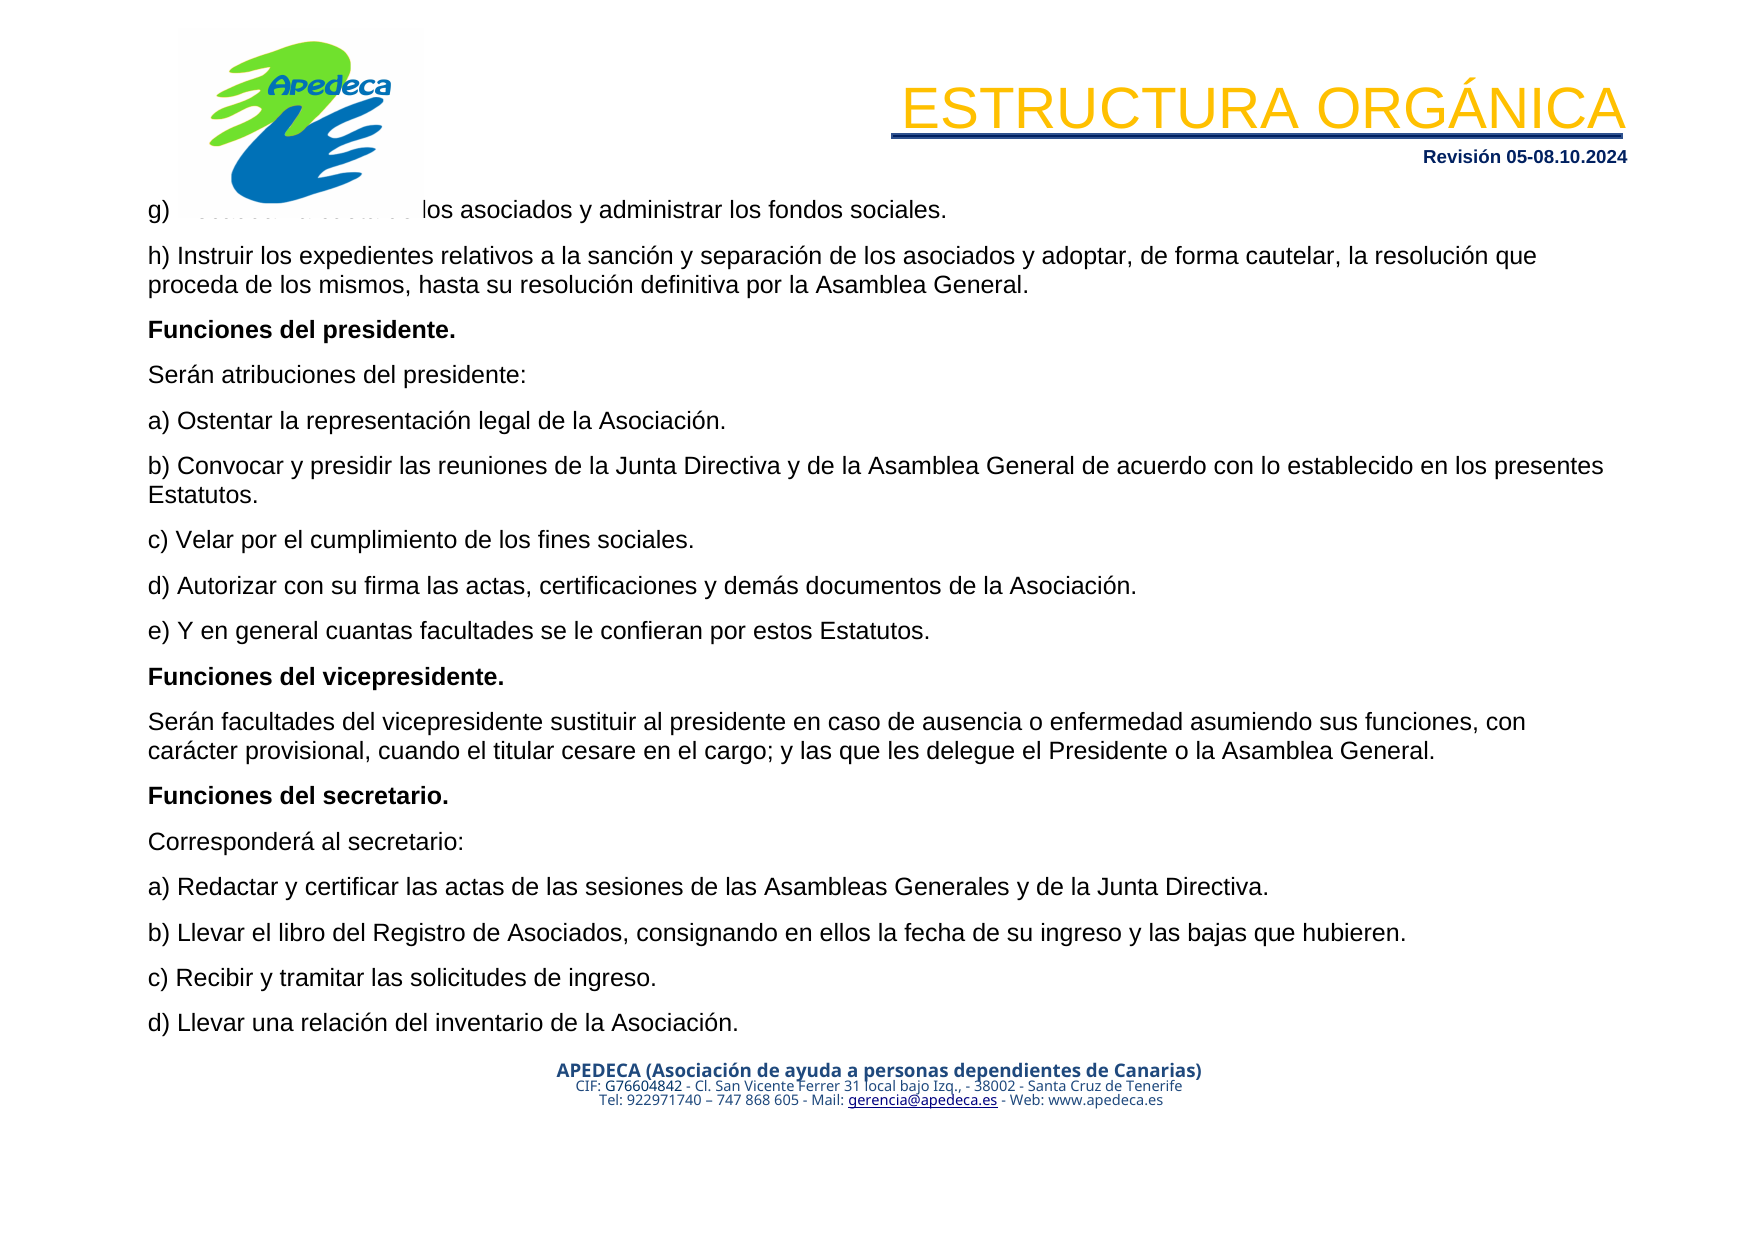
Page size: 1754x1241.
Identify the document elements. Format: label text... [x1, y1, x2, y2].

text Serán atribuciones del presidente: [148, 361, 1606, 389]
text Corresponderá al secretario: [148, 827, 1606, 856]
text d) Llevar una relación del inventario de la Asociación. [148, 1008, 1606, 1037]
text c) Recibir y tramitar las solicitudes de ingreso. [148, 963, 1606, 992]
text Funciones del presidente. [148, 315, 1606, 344]
text h) Instruir los expedientes relativos a la sanción y separación de los asociados y adoptar, de forma cautelar, la resolución que proceda de los mismos, hasta su resolución definitiva por la Asamblea General. [148, 241, 1606, 298]
text e) Y en general cuantas facultades se le confieran por estos Estatutos. [148, 616, 1606, 645]
text a) Ostentar la representación legal de la Asociación. [148, 406, 1606, 435]
text b) Llevar el libro del Registro de Asociados, consignando en ellos la fecha de su ingreso y las bajas que hubieren. [148, 918, 1606, 946]
text Funciones del secretario. [148, 781, 1606, 810]
text c) Velar por el cumplimiento de los fines sociales. [148, 526, 1606, 554]
text Serán facultades del vicepresidente sustituir al presidente en caso de ausencia o enfermedad asumiendo sus funciones, con carácter provisional, cuando el titular cesare en el cargo; y las que les delegue el Presidente o la Asamblea General. [148, 707, 1606, 765]
text Funciones del vicepresidente. [148, 662, 1606, 691]
text b) Convocar y presidir las reuniones de la Junta Directiva y de la Asamblea General de acuerdo con lo establecido en los presentes Estatutos. [148, 451, 1606, 509]
text d) Autorizar con su firma las actas, certificaciones y demás documentos de la Asociación. [148, 571, 1606, 600]
text g) Recaudar la cuota de los asociados y administrar los fondos sociales. [148, 196, 1606, 224]
text a) Redactar y certificar las actas de las sesiones de las Asambleas Generales y de la Junta Directiva. [148, 872, 1606, 901]
